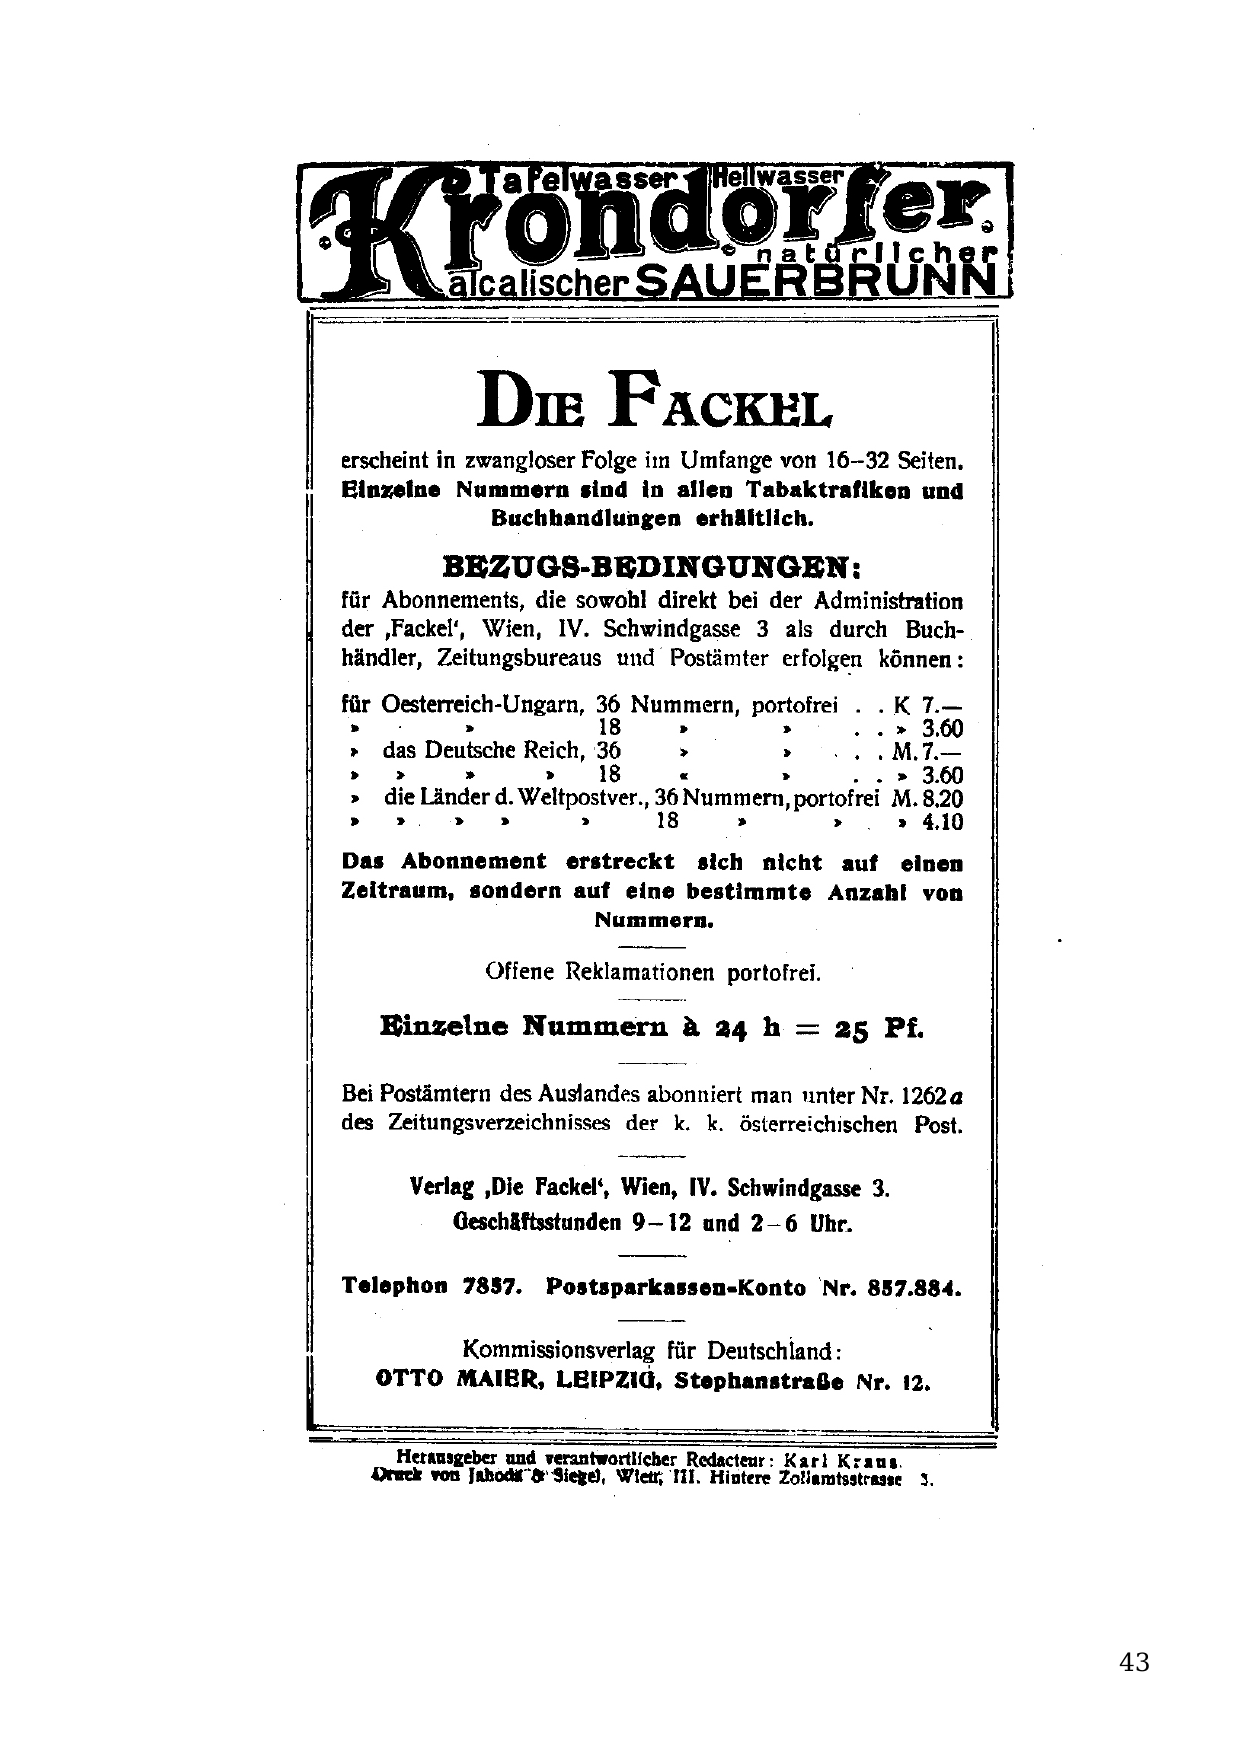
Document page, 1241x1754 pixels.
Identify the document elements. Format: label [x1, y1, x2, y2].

picture [227, 104, 1074, 1541]
